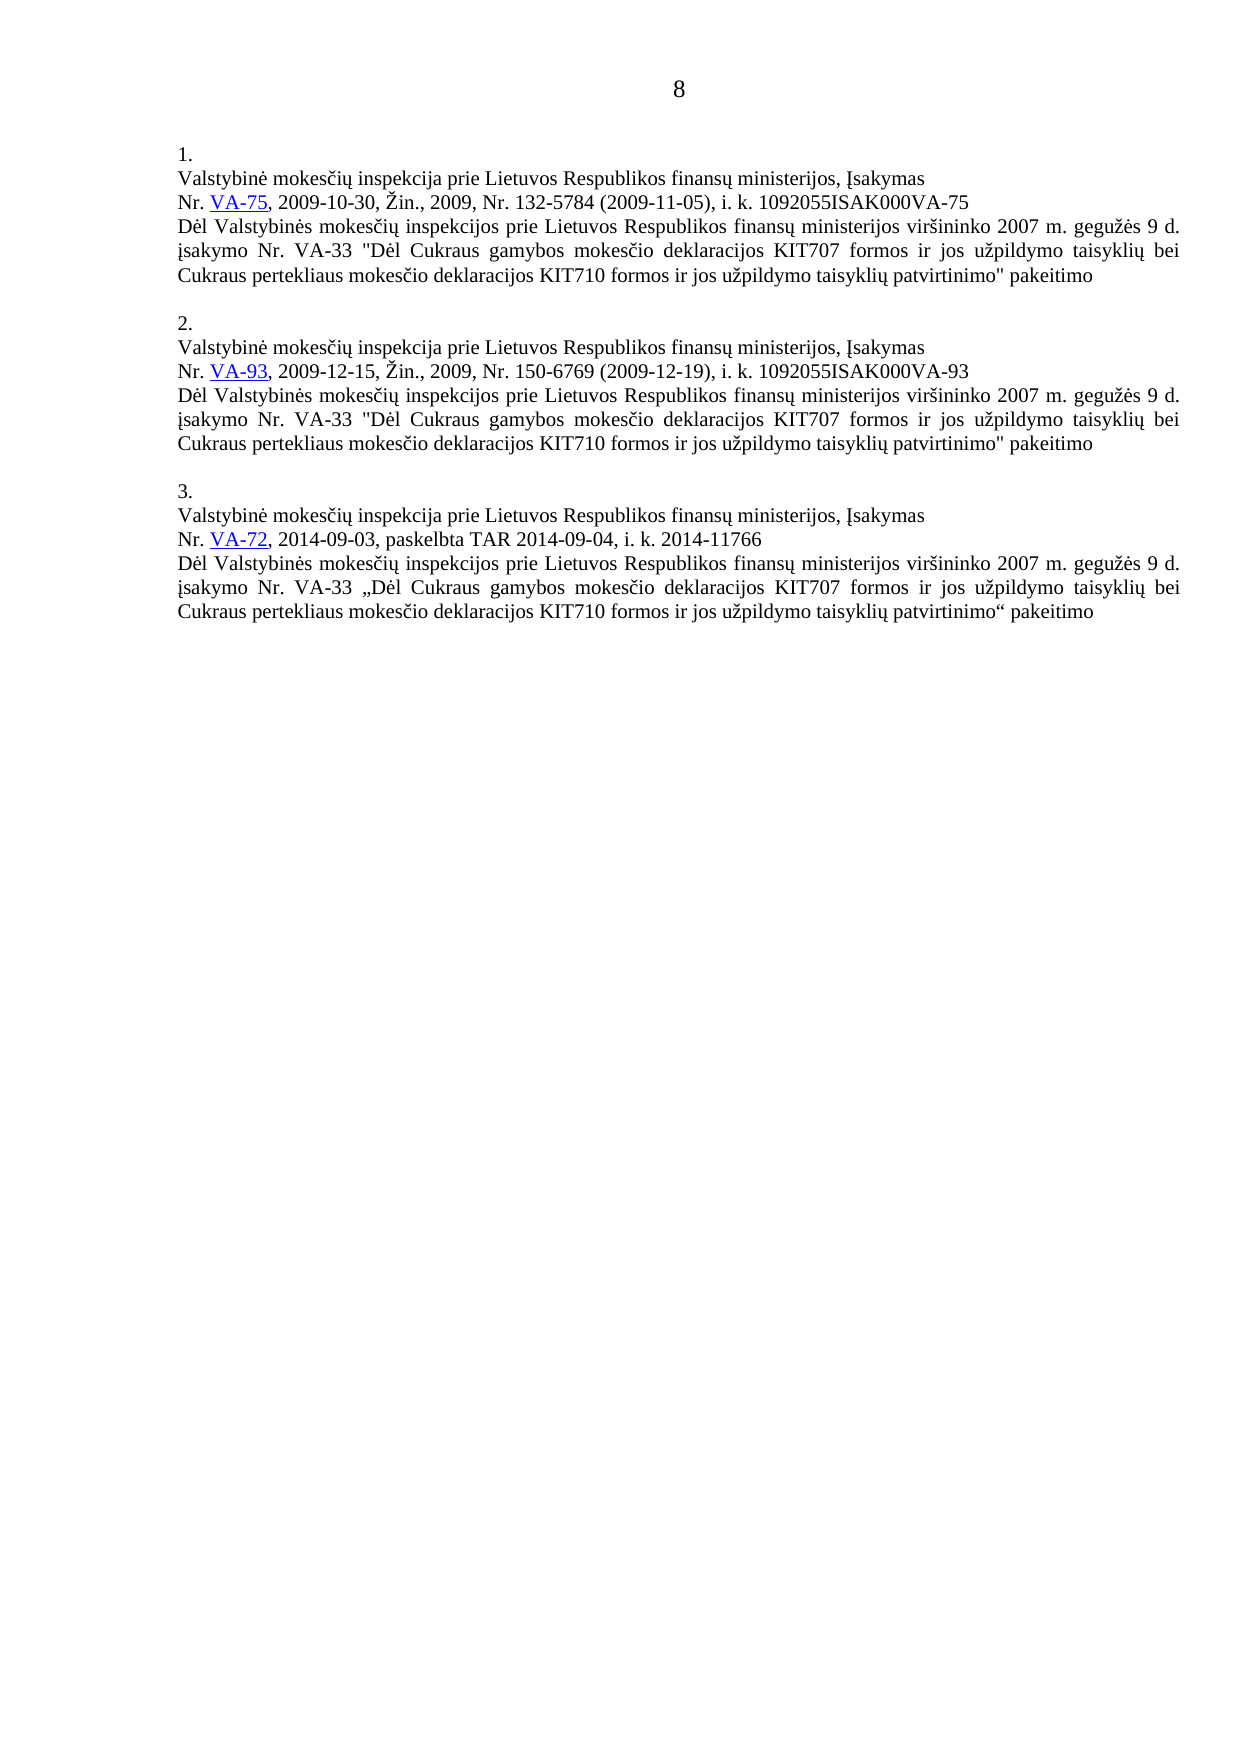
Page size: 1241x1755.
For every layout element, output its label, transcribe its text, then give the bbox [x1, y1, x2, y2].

text Valstybinė mokesčių inspekcija prie Lietuvos Respublikos finansų ministerijos, Įsakymas [177, 166, 1181, 190]
text Nr. VA-75, 2009-10-30, Žin., 2009, Nr. 132-5784 (2009-11-05), i. k. 1092055ISAK000VA-75 [177, 190, 1181, 214]
text Valstybinė mokesčių inspekcija prie Lietuvos Respublikos finansų ministerijos, Įsakymas [177, 503, 1181, 527]
text Dėl Valstybinės mokesčių inspekcijos prie Lietuvos Respublikos finansų ministerijos viršininko 2007 m. gegužės 9 d. įsakymo Nr. VA-33 "Dėl Cukraus gamybos mokesčio deklaracijos KIT707 formos ir jos užpildymo taisyklių bei Cukraus pertekliaus mokesčio deklaracijos KIT710 formos ir jos užpildymo taisyklių patvirtinimo" pakeitimo [177, 214, 1181, 287]
text Nr. VA-93, 2009-12-15, Žin., 2009, Nr. 150-6769 (2009-12-19), i. k. 1092055ISAK000VA-93 [177, 359, 1181, 383]
text 3. [177, 479, 1181, 503]
text 2. [177, 311, 1181, 335]
text 1. [177, 142, 1181, 166]
text Dėl Valstybinės mokesčių inspekcijos prie Lietuvos Respublikos finansų ministerijos viršininko 2007 m. gegužės 9 d. įsakymo Nr. VA-33 "Dėl Cukraus gamybos mokesčio deklaracijos KIT707 formos ir jos užpildymo taisyklių bei Cukraus pertekliaus mokesčio deklaracijos KIT710 formos ir jos užpildymo taisyklių patvirtinimo" pakeitimo [177, 383, 1181, 455]
text Dėl Valstybinės mokesčių inspekcijos prie Lietuvos Respublikos finansų ministerijos viršininko 2007 m. gegužės 9 d. įsakymo Nr. VA-33 „Dėl Cukraus gamybos mokesčio deklaracijos KIT707 formos ir jos užpildymo taisyklių bei Cukraus pertekliaus mokesčio deklaracijos KIT710 formos ir jos užpildymo taisyklių patvirtinimo“ pakeitimo [177, 551, 1181, 623]
text Valstybinė mokesčių inspekcija prie Lietuvos Respublikos finansų ministerijos, Įsakymas [177, 335, 1181, 359]
text Nr. VA-72, 2014-09-03, paskelbta TAR 2014-09-04, i. k. 2014-11766 [177, 527, 1181, 551]
